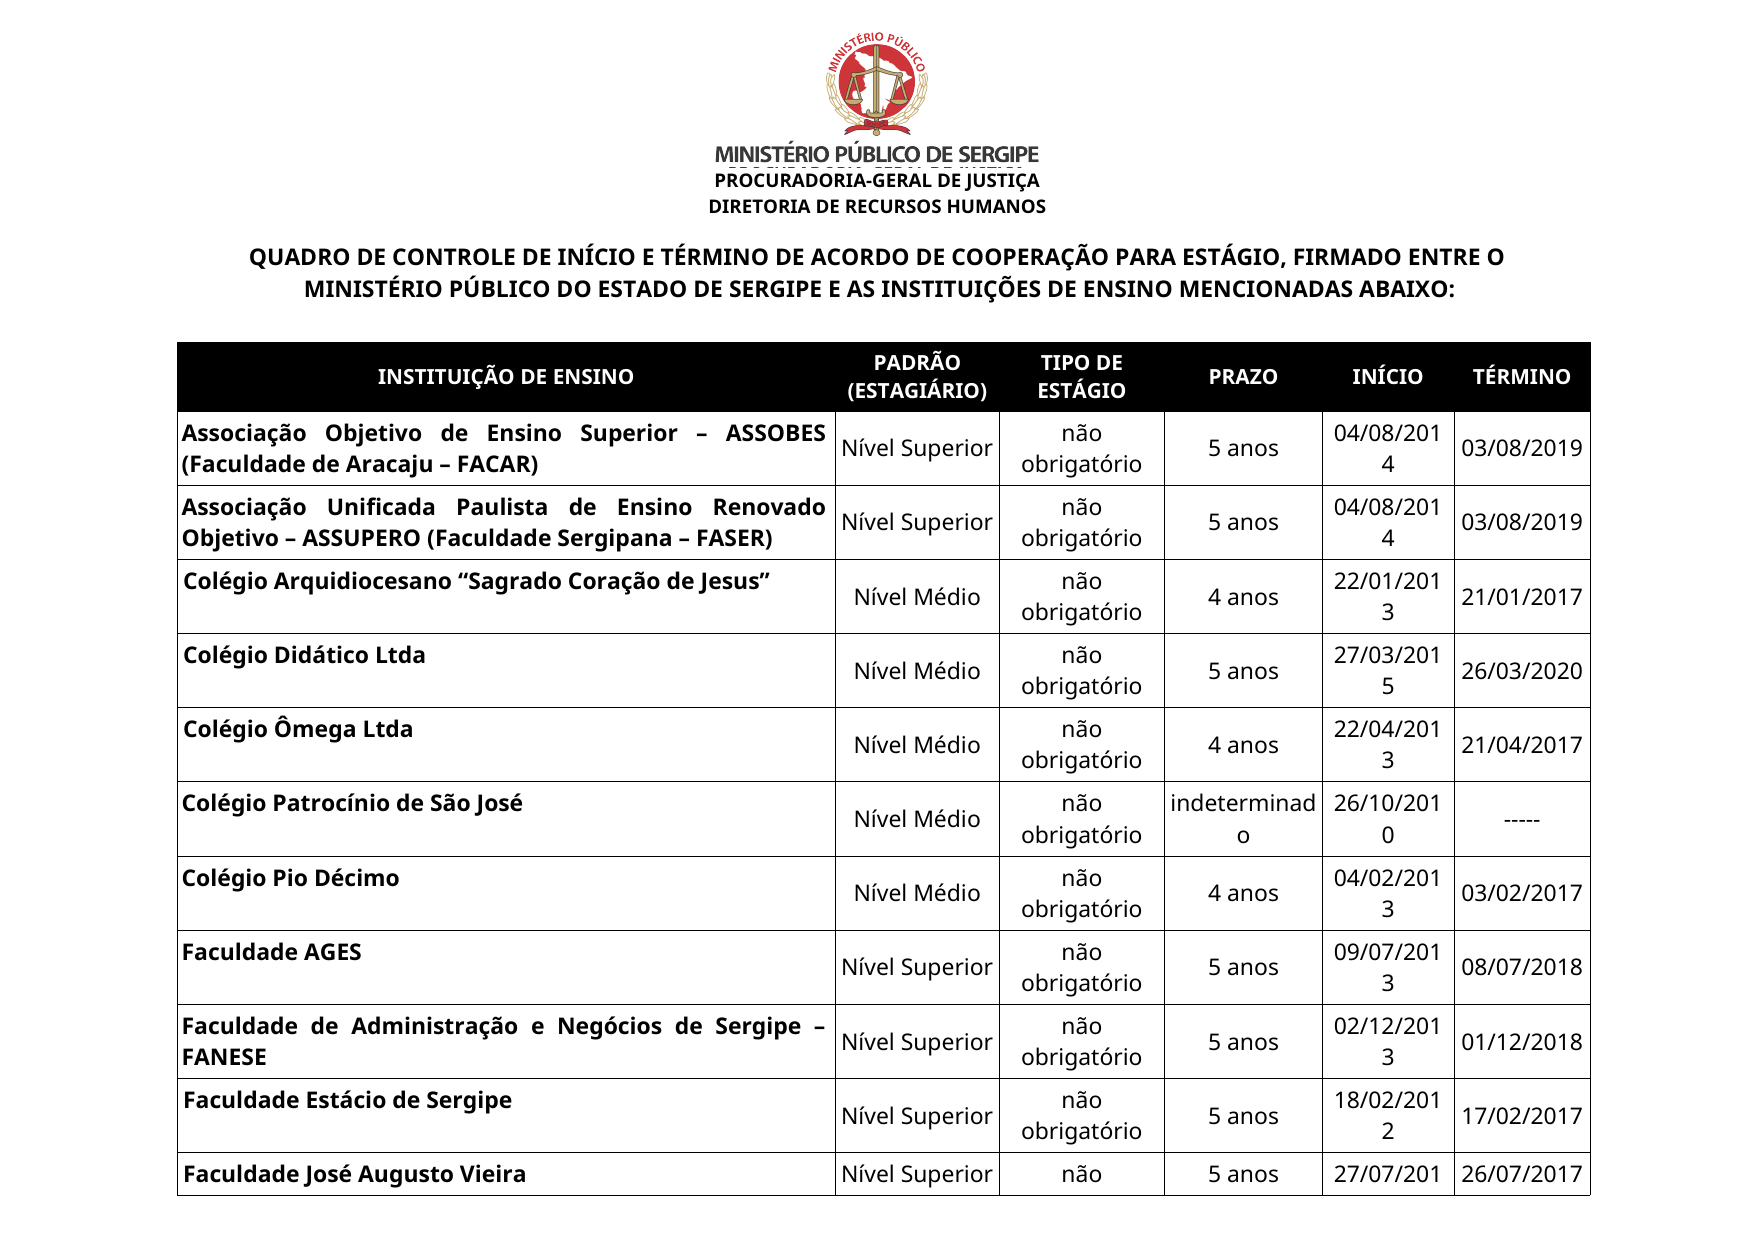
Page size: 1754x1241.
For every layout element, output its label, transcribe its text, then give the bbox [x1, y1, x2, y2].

table_cell Colégio Ômega Ltda [178, 708, 835, 781]
table_cell não obrigatório [1000, 486, 1164, 559]
table_cell Faculdade de Administração e Negócios de Sergipe – FANESE [178, 1005, 835, 1078]
table_cell 5 anos [1165, 931, 1322, 1004]
table_cell Faculdade Estácio de Sergipe [178, 1079, 835, 1152]
table_cell 22/01/2013 [1323, 560, 1454, 633]
table_cell 03/02/2017 [1455, 857, 1590, 930]
table_cell Nível Superior [836, 1079, 999, 1152]
text Ministério Público do Estado de Sergipe e as instituições de ensino mencionadas abaixo: [177, 273, 1577, 304]
table_header Início [1323, 343, 1454, 411]
table_cell não obrigatório [1000, 1079, 1164, 1152]
picture [715, 32, 1039, 168]
table_cell não obrigatório [1000, 708, 1164, 781]
table_cell Associação Unificada Paulista de Ensino Renovado Objetivo – ASSUPERO (Faculdade Sergipana – FASER) [178, 486, 835, 559]
table_cell 5 anos [1165, 1079, 1322, 1152]
table_cell Nível Médio [836, 560, 999, 633]
table_cell Nível Superior [836, 486, 999, 559]
table_cell Nível Médio [836, 857, 999, 930]
table_cell Nível Superior [836, 412, 999, 485]
table_cell 27/03/2015 [1323, 634, 1454, 707]
table_cell não obrigatório [1000, 634, 1164, 707]
table_cell Nível Médio [836, 782, 999, 856]
table_cell 02/12/2013 [1323, 1005, 1454, 1078]
table_cell 4 anos [1165, 708, 1322, 781]
table_cell 01/12/2018 [1455, 1005, 1590, 1078]
table_cell 04/08/2014 [1323, 486, 1454, 559]
table_cell 5 anos [1165, 412, 1322, 485]
table_header Prazo [1165, 343, 1322, 411]
table_cell 27/07/201 [1323, 1153, 1454, 1195]
table_header Padrão (estagiário) [836, 343, 999, 411]
table_cell 18/02/2012 [1323, 1079, 1454, 1152]
table_cell 08/07/2018 [1455, 931, 1590, 1004]
table_cell 5 anos [1165, 486, 1322, 559]
table_cell Nível Médio [836, 708, 999, 781]
table_cell Nível Superior [836, 931, 999, 1004]
table_cell Colégio Patrocínio de São José [178, 782, 835, 856]
table_cell 26/03/2020 [1455, 634, 1590, 707]
table_cell indeterminado [1165, 782, 1322, 856]
table_cell não [1000, 1153, 1164, 1195]
table_cell 4 anos [1165, 857, 1322, 930]
text QUADRO DE CONTROLE DE INÍCIO E TÉRMINO DE ACORDO DE COOPERAÇÃO PARA ESTÁGIO, firmado entre o [177, 241, 1577, 273]
table_cell 5 anos [1165, 1005, 1322, 1078]
table_cell 22/04/2013 [1323, 708, 1454, 781]
table_cell 04/08/2014 [1323, 412, 1454, 485]
table_cell Faculdade AGES [178, 931, 835, 1004]
table_cell 03/08/2019 [1455, 486, 1590, 559]
table_cell Nível Médio [836, 634, 999, 707]
table_cell 03/08/2019 [1455, 412, 1590, 485]
table_cell 21/01/2017 [1455, 560, 1590, 633]
table_cell 09/07/2013 [1323, 931, 1454, 1004]
table_cell 21/04/2017 [1455, 708, 1590, 781]
table_cell não obrigatório [1000, 1005, 1164, 1078]
table_header Término [1455, 343, 1590, 411]
table_cell 04/02/2013 [1323, 857, 1454, 930]
table_cell Colégio Didático Ltda [178, 634, 835, 707]
table_cell Colégio Pio Décimo [178, 857, 835, 930]
table_cell Nível Superior [836, 1005, 999, 1078]
table_cell 17/02/2017 [1455, 1079, 1590, 1152]
table_header Tipo de Estágio [1000, 343, 1164, 411]
table_cell Nível Superior [836, 1153, 999, 1195]
table_cell 26/10/2010 [1323, 782, 1454, 856]
table_cell não obrigatório [1000, 857, 1164, 930]
table_header Instituição de ensino [178, 343, 835, 411]
table_cell 26/07/2017 [1455, 1153, 1590, 1195]
table_cell não obrigatório [1000, 412, 1164, 485]
table_cell 5 anos [1165, 1153, 1322, 1195]
table_cell não obrigatório [1000, 560, 1164, 633]
table_cell ----- [1455, 782, 1590, 856]
table_cell Colégio Arquidiocesano “Sagrado Coração de Jesus” [178, 560, 835, 633]
table_cell 5 anos [1165, 634, 1322, 707]
table_cell Faculdade José Augusto Vieira [178, 1153, 835, 1195]
table_cell não obrigatório [1000, 782, 1164, 856]
table_cell não obrigatório [1000, 931, 1164, 1004]
table_cell Associação Objetivo de Ensino Superior – ASSOBES (Faculdade de Aracaju – FACAR) [178, 412, 835, 485]
table_cell 4 anos [1165, 560, 1322, 633]
